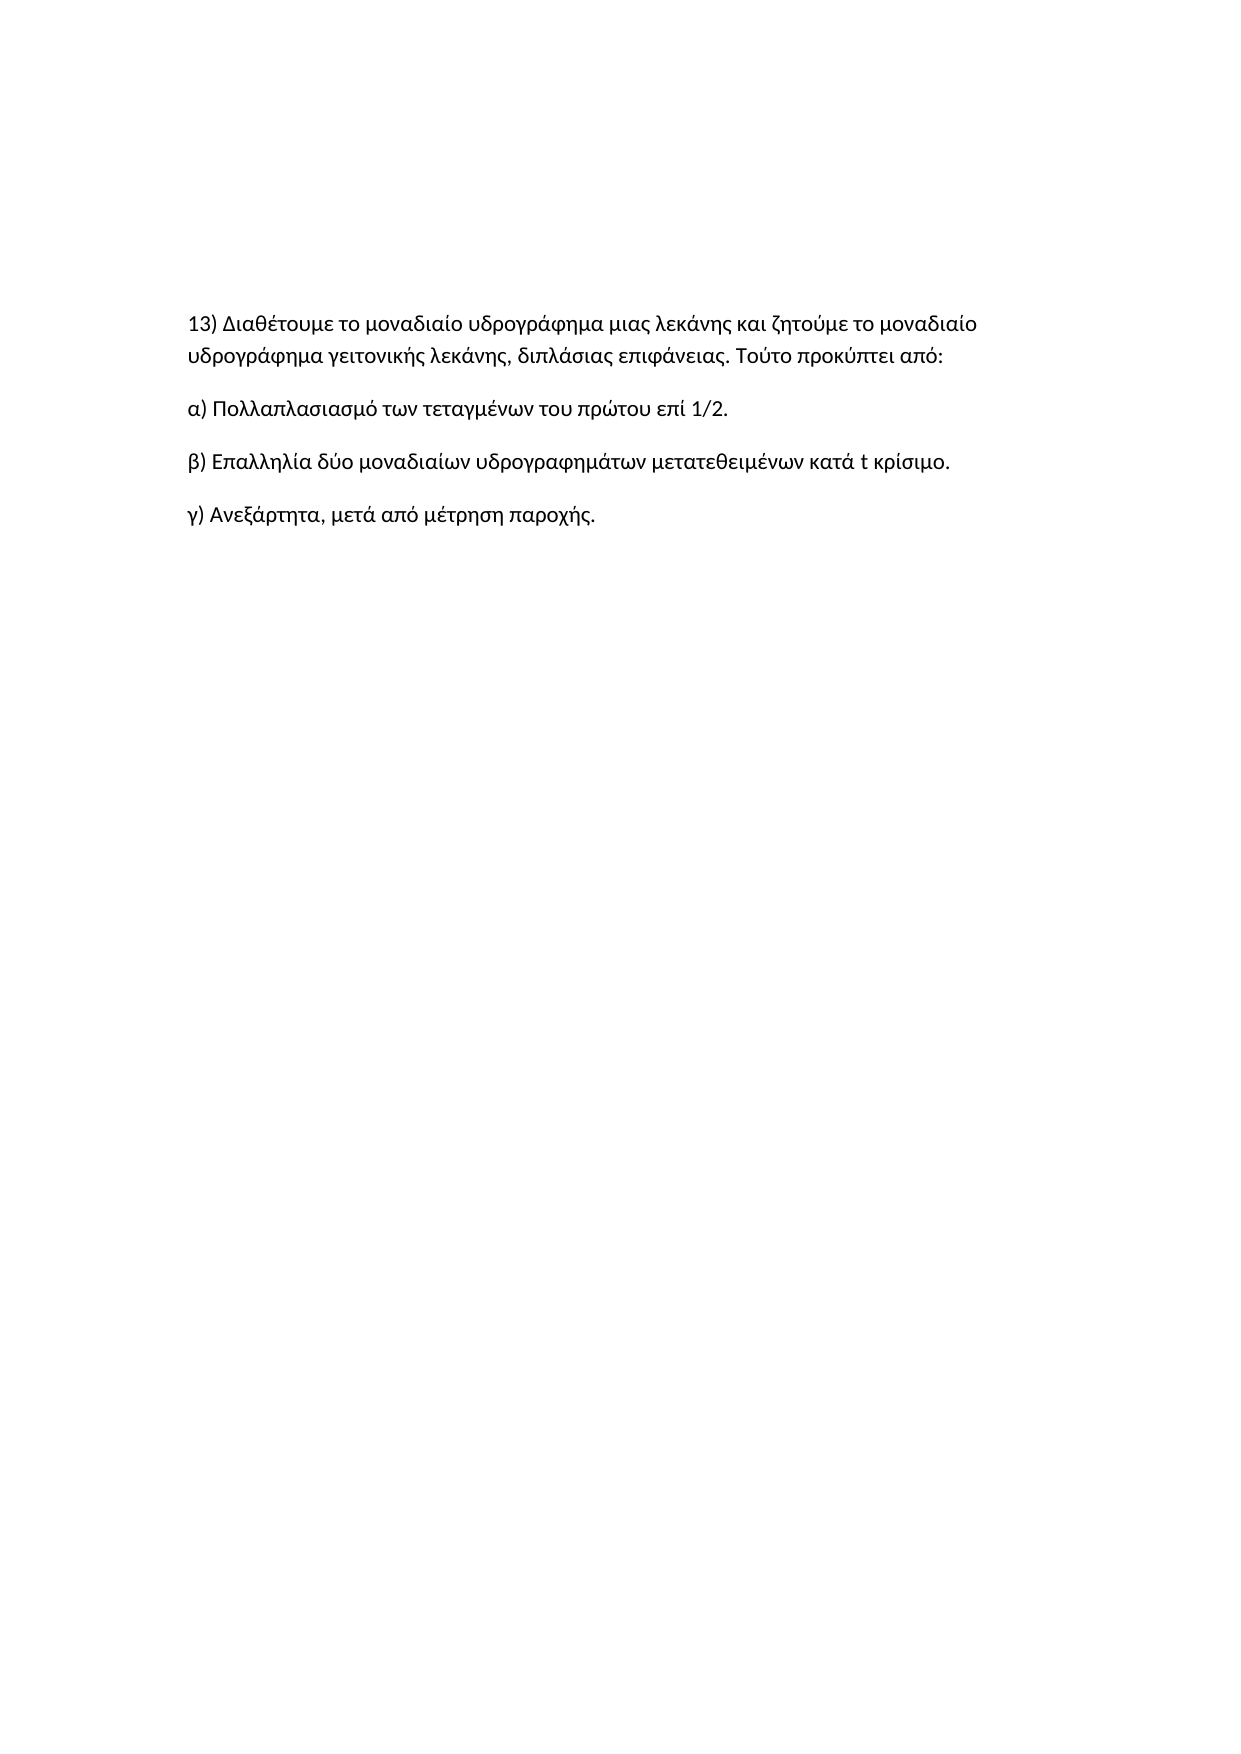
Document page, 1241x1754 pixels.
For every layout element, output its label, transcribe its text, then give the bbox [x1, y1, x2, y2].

text β) Επαλληλία δύο μοναδιαίων υδρογραφημάτων μετατεθειμένων κατά t κρίσιμο. [187, 447, 1053, 475]
text 13) Διαθέτουμε το μοναδιαίο υδρογράφημα μιας λεκάνης και ζητούμε το μοναδιαίο υδρογράφημα γειτονικής λεκάνης, διπλάσιας επιφάνειας. Τούτο προκύπτει από: [187, 309, 1053, 369]
text γ) Ανεξάρτητα, μετά από μέτρηση παροχής. [187, 500, 1053, 528]
text α) Πολλαπλασιασμό των τεταγμένων του πρώτου επί 1/2. [187, 394, 1053, 422]
